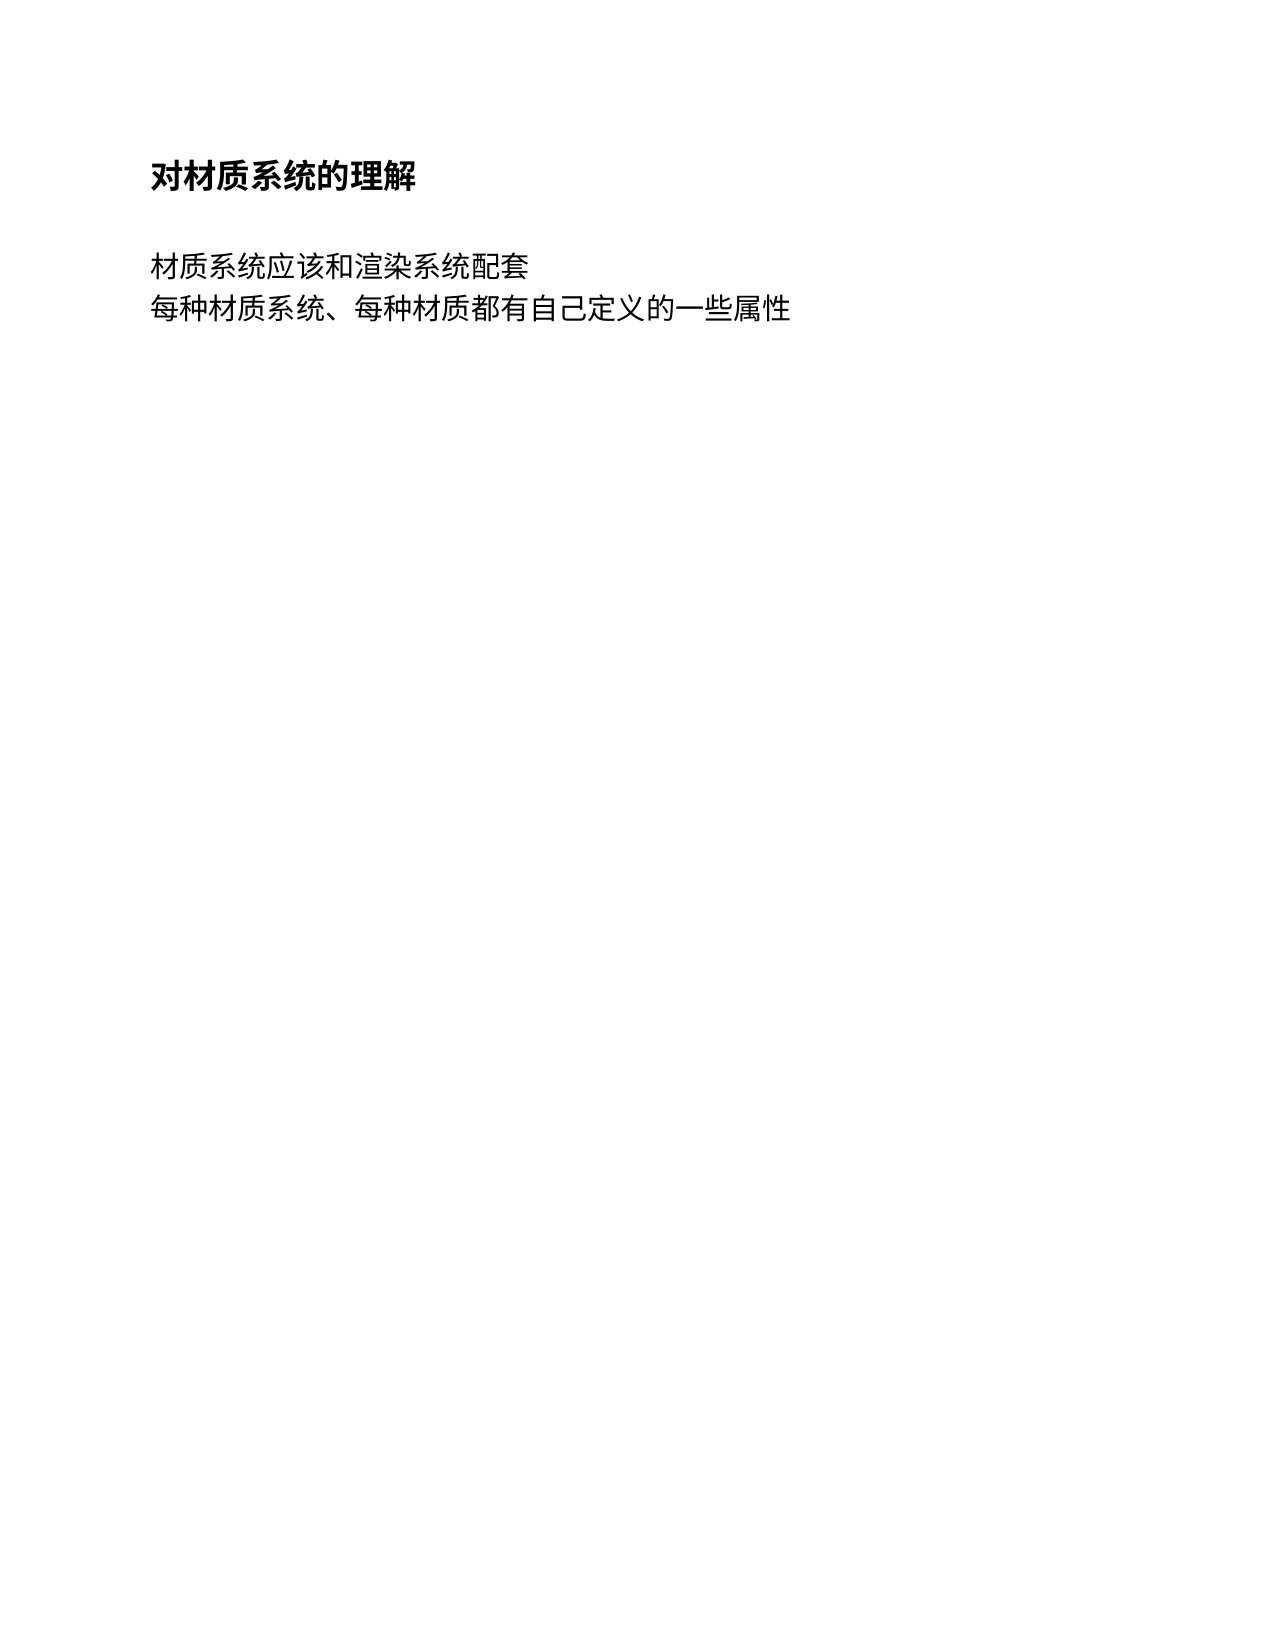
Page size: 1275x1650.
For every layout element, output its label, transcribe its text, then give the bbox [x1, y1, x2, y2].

text 材质系统应该和渲染系统配套 [150, 244, 1125, 286]
text 对材质系统的理解 [150, 150, 1125, 198]
text 每种材质系统、每种材质都有自己定义的一些属性 [150, 286, 1125, 328]
